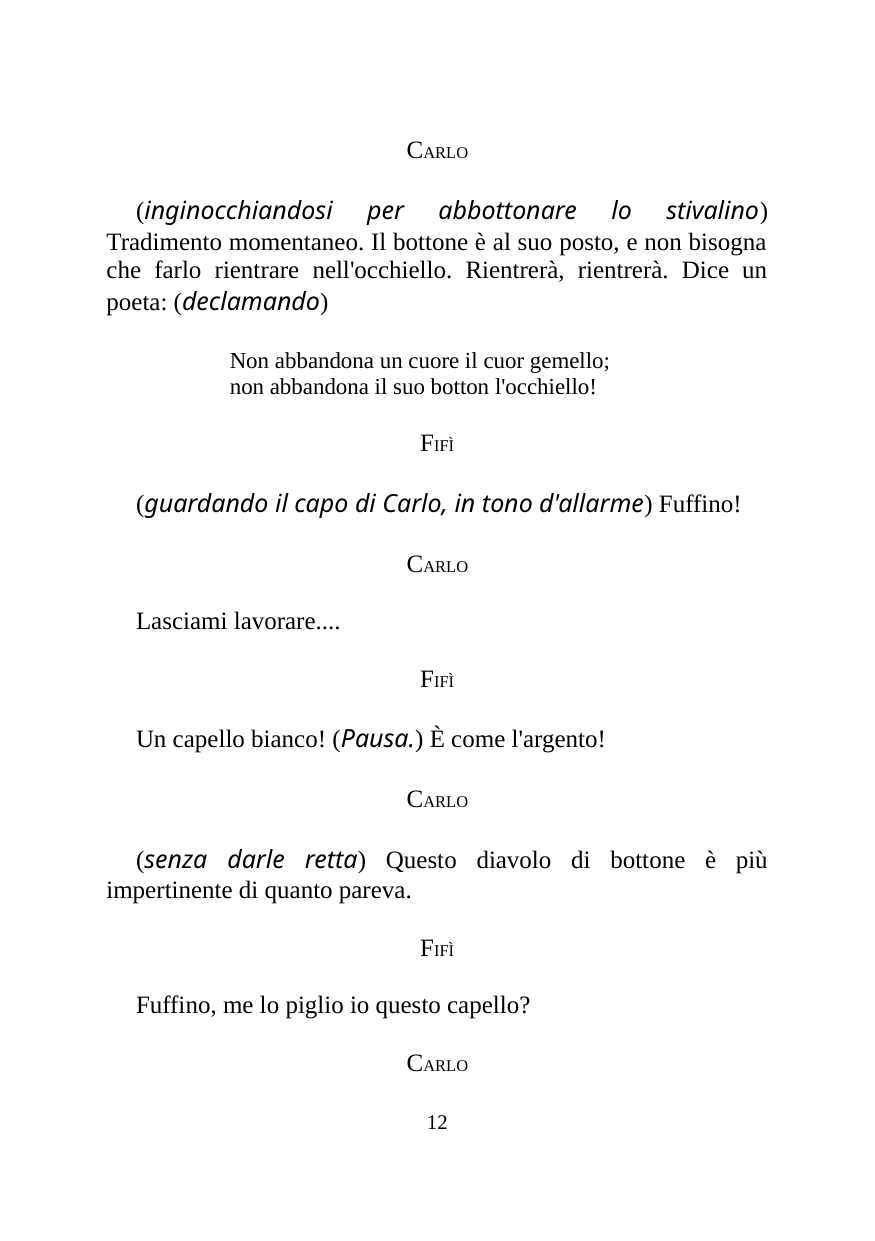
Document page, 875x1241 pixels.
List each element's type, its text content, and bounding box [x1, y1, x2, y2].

text (inginocchiandosi per abbottonare lo stivalino) Tradimento momentaneo. Il bottone è al suo posto, e non bisogna che farlo rientrare nell'occhiello. Rientrerà, rientrerà. Dice un poeta: (declamando) [106, 192, 768, 318]
text Un capello bianco! (Pausa.) È come l'argento! [106, 721, 768, 755]
text (senza darle retta) Questo diavolo di bottone è più impertinente di quanto pareva. [106, 841, 768, 904]
text Carlo [106, 1048, 768, 1077]
text non abbandona il suo botton l'occhiello! [200, 373, 768, 399]
text Fifì [106, 933, 768, 962]
text Non abbandona un cuore il cuor gemello; [200, 347, 768, 373]
text Carlo [106, 784, 768, 813]
text (guardando il capo di Carlo, in tono d'allarme) Fuffino! [106, 486, 768, 520]
text Lasciami lavorare.... [106, 606, 768, 635]
text Carlo [106, 549, 768, 577]
text Carlo [106, 135, 768, 164]
text Fifì [106, 428, 768, 457]
text Fifì [106, 664, 768, 692]
text Fuffino, me lo piglio io questo capello? [106, 991, 768, 1019]
